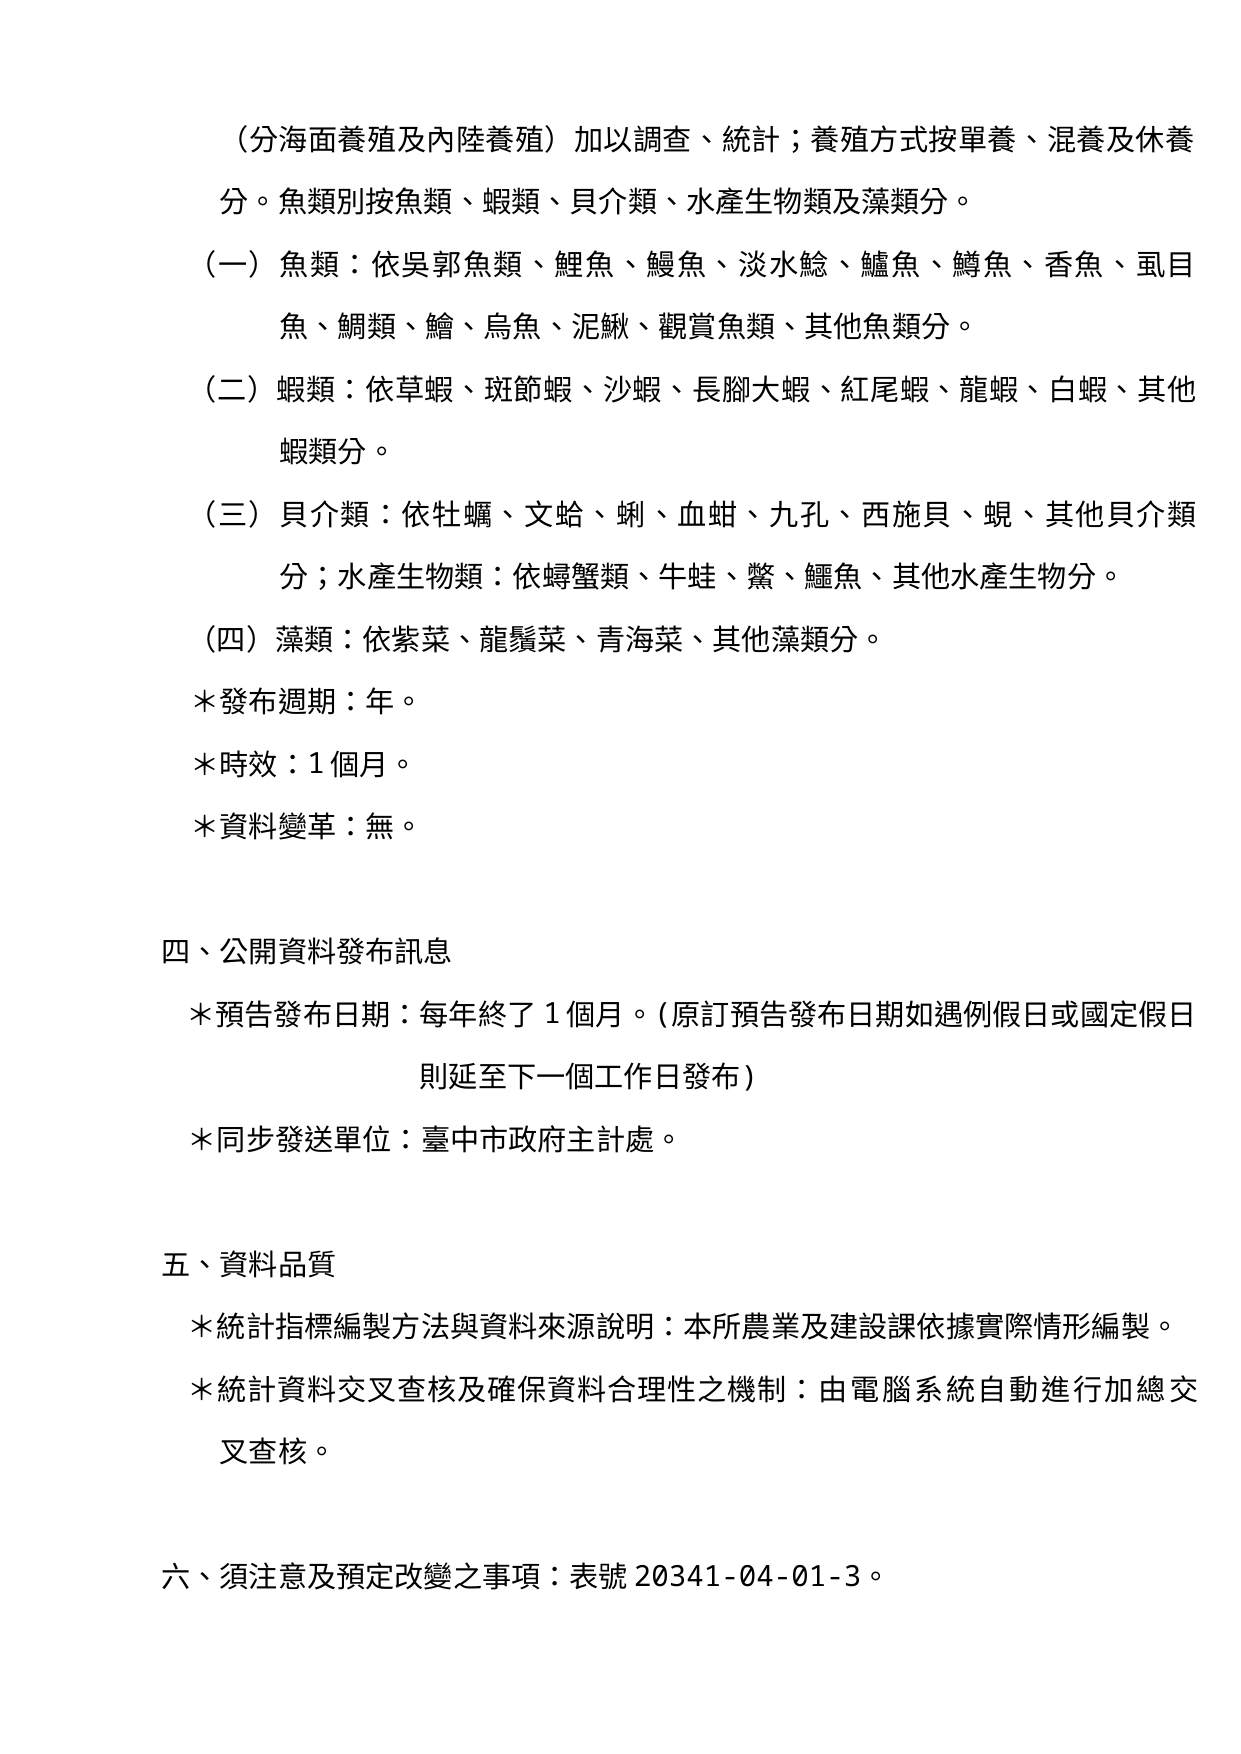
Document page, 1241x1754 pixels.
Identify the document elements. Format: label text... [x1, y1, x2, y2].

table_header （分海面養殖及內陸養殖）加以調查、統計；養殖方式按單養、混養及休養分。魚類別按魚類、蝦類、貝介類、水產生物類及藻類分。 （一）魚類：依吳郭魚類、鯉魚、鰻魚、淡水鯰、鱸魚、鱒魚、香魚、虱目魚、鯛類、鱠、烏魚、泥鰍、觀賞魚類、其他魚類分。 （二）蝦類：依草蝦、斑節蝦、沙蝦、長腳大蝦、紅尾蝦、龍蝦、白蝦、其他蝦類分。 （三）貝介類：依牡蠣、文蛤、蜊、血蚶、九孔、西施貝、蜆、其他貝介類分；水產生物類：依蟳蟹類、牛蛙、鱉、鱷魚、其他水產生物分。 （四）藻類：依紫菜、龍鬚菜、青海菜、其他藻類分。 ＊發布週期：年。 ＊時效：1個月。 ＊資料變革：無。 四、公開資料發布訊息 ＊預告發布日期：每年終了1個月。(原訂預告發布日期如遇例假日或國定假日則延至下一個工作日發布) ＊同步發送單位：臺中市政府主計處。 五、資料品質 ＊統計指標編製方法與資料來源說明：本所農業及建設課依據實際情形編製。 ＊統計資料交叉查核及確保資料合理性之機制：由電腦系統自動進行加總交叉查核。 六、須注意及預定改變之事項：表號20341-04-01-3。 [150, 96, 1209, 1596]
